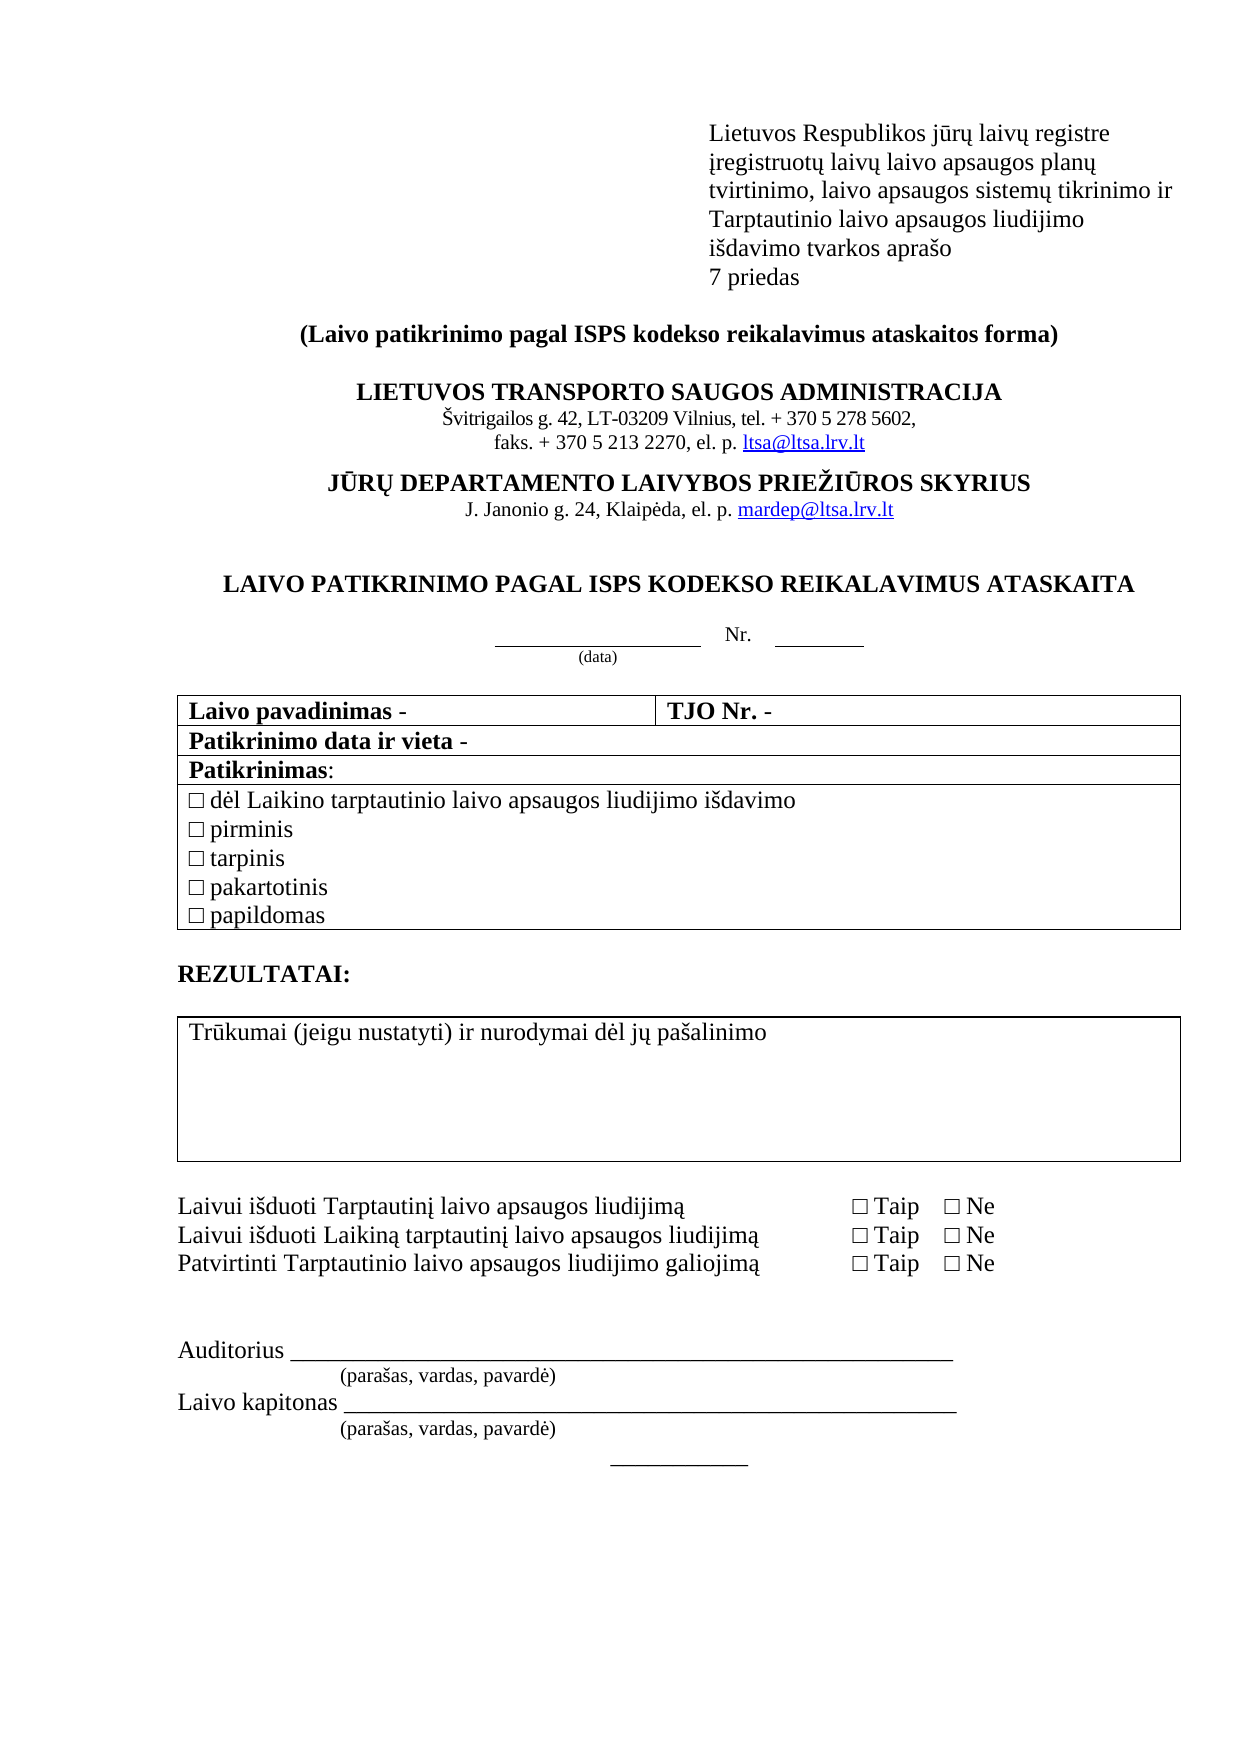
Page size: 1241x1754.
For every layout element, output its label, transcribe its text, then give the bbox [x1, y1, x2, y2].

table_header Laivo pavadinimas - [178, 696, 655, 725]
text (Laivo patikrinimo pagal ISPS kodekso reikalavimus ataskaitos forma) [177, 319, 1181, 348]
table_header Nr. [701, 622, 775, 646]
text 7 priedas [709, 262, 1181, 291]
text JŪRŲ DEPARTAMENTO LAIVYBOS PRIEŽIŪROS SKYRIUS [177, 468, 1181, 497]
text Švitrigailos g. 42, LT-03209 Vilnius, tel. + 370 5 278 5602, [177, 406, 1181, 430]
text REZULTATAI: [177, 959, 1181, 988]
text LAIVO PATIKRINIMO PAGAL ISPS KODEKSO REIKALAVIMUS ATASKAITA [177, 569, 1181, 598]
text tvirtinimo, laivo apsaugos sistemų tikrinimo ir [709, 176, 1181, 204]
text ___________ [177, 1440, 1181, 1469]
text Laivo kapitonas _________________________________________________ [177, 1387, 1181, 1416]
table_cell [701, 646, 775, 666]
text įregistruotų laivų laivo apsaugos planų [709, 147, 1181, 176]
table_header Trūkumai (jeigu nustatyti) ir nurodymai dėl jų pašalinimo [178, 1018, 1180, 1161]
text Lietuvos Respublikos jūrų laivų registre [709, 118, 1181, 147]
table_cell (data) [495, 647, 701, 666]
text (parašas, vardas, pavardė) [177, 1363, 1181, 1387]
table_header [775, 622, 864, 646]
text Laivui išduoti Tarptautinį laivo apsaugos liudijimą □ Taip □ Ne [177, 1191, 1181, 1220]
table_cell [775, 647, 864, 666]
text J. Janonio g. 24, Klaipėda, el. p. mardep@ltsa.lrv.lt [177, 497, 1181, 521]
text Laivui išduoti Laikiną tarptautinį laivo apsaugos liudijimą □ Taip □ Ne [177, 1220, 1181, 1248]
text Tarptautinio laivo apsaugos liudijimo [709, 204, 1181, 233]
text faks. + 370 5 213 2270, el. p. ltsa@ltsa.lrv.lt [177, 430, 1181, 454]
table_header [495, 622, 701, 646]
table_cell □ dėl Laikino tarptautinio laivo apsaugos liudijimo išdavimo □ pirminis □ tarpinis □ pakartotinis □ papildomas [178, 785, 1180, 929]
text (parašas, vardas, pavardė) [177, 1416, 1181, 1440]
text išdavimo tvarkos aprašo [709, 233, 1181, 262]
text Auditorius _____________________________________________________ [177, 1335, 1181, 1363]
text LIETUVOS TRANSPORTO SAUGOS ADMINISTRACIJA [177, 377, 1181, 406]
table_cell Patikrinimo data ir vieta - [178, 726, 1180, 754]
text Patvirtinti Tarptautinio laivo apsaugos liudijimo galiojimą □ Taip □ Ne [177, 1248, 1181, 1277]
table_cell Patikrinimas: [178, 756, 1180, 784]
table_header TJO Nr. - [656, 696, 1180, 725]
